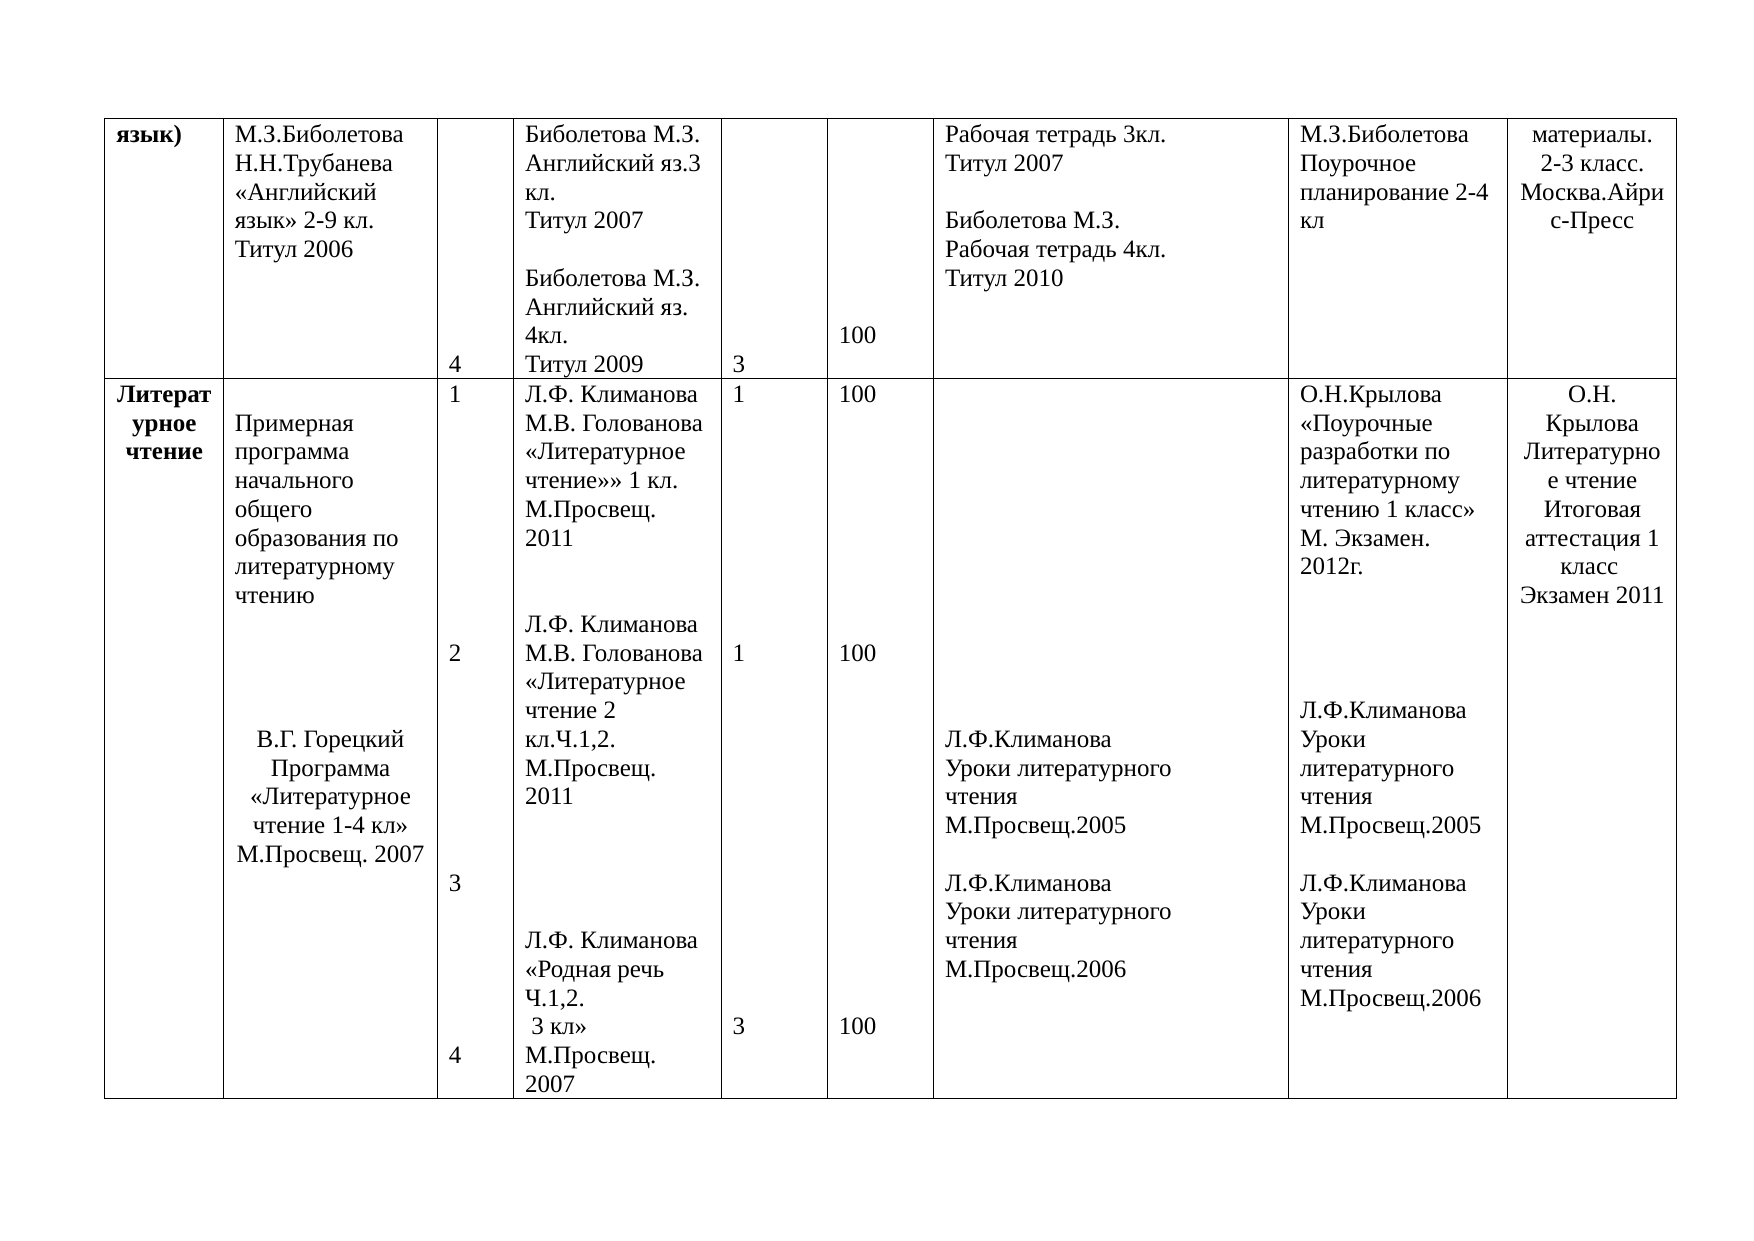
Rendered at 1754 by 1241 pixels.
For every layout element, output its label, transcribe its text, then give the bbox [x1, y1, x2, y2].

table_cell О.Н.Крылова «Поурочные разработки по литературному чтению 1 класс» М. Экзамен. 2012г. Л.Ф.Климанова Уроки литературного чтения М.Просвещ.2005 Л.Ф.Климанова Уроки литературного чтения М.Просвещ.2006 [1289, 379, 1507, 1098]
table_cell 3 [722, 119, 827, 378]
table_cell язык) [105, 119, 223, 378]
table_cell М.З.Биболетова Н.Н.Трубанева «Английский язык» 2-9 кл. Титул 2006 [224, 119, 437, 378]
table_cell 1 2 3 4 [438, 379, 513, 1098]
table_cell 1 1 3 [722, 379, 827, 1098]
table_cell 100 100 100 [828, 379, 933, 1098]
table_cell 100 [828, 119, 933, 378]
table_cell Литературное чтение [105, 379, 223, 1098]
table_cell Примерная программа начального общего образования по литературному чтению В.Г. Горецкий Программа «Литературное чтение 1-4 кл» М.Просвещ. 2007 [224, 379, 437, 1098]
table_cell Рабочая тетрадь 3кл. Титул 2007 Биболетова М.З. Рабочая тетрадь 4кл. Титул 2010 [934, 119, 1288, 378]
table_cell О.Н. Крылова Литературное чтение Итоговая аттестация 1 класс Экзамен 2011 [1508, 379, 1676, 1098]
table_cell Л.Ф. Климанова М.В. Голованова «Литературное чтение»» 1 кл. М.Просвещ. 2011 Л.Ф. Климанова М.В. Голованова «Литературное чтение 2 кл.Ч.1,2. М.Просвещ. 2011 Л.Ф. Климанова «Родная речь Ч.1,2. 3 кл» М.Просвещ. 2007 [514, 379, 721, 1098]
table_cell материалы. 2-3 класс. Москва.Айрис-Пресс [1508, 119, 1676, 378]
table_cell М.З.Биболетова Поурочное планирование 2-4 кл [1289, 119, 1507, 378]
table_cell 4 [438, 119, 513, 378]
table_cell Л.Ф.Климанова Уроки литературного чтения М.Просвещ.2005 Л.Ф.Климанова Уроки литературного чтения М.Просвещ.2006 [934, 379, 1288, 1098]
table_cell Биболетова М.З. Английский яз.3 кл. Титул 2007 Биболетова М.З. Английский яз. 4кл. Титул 2009 [514, 119, 721, 378]
